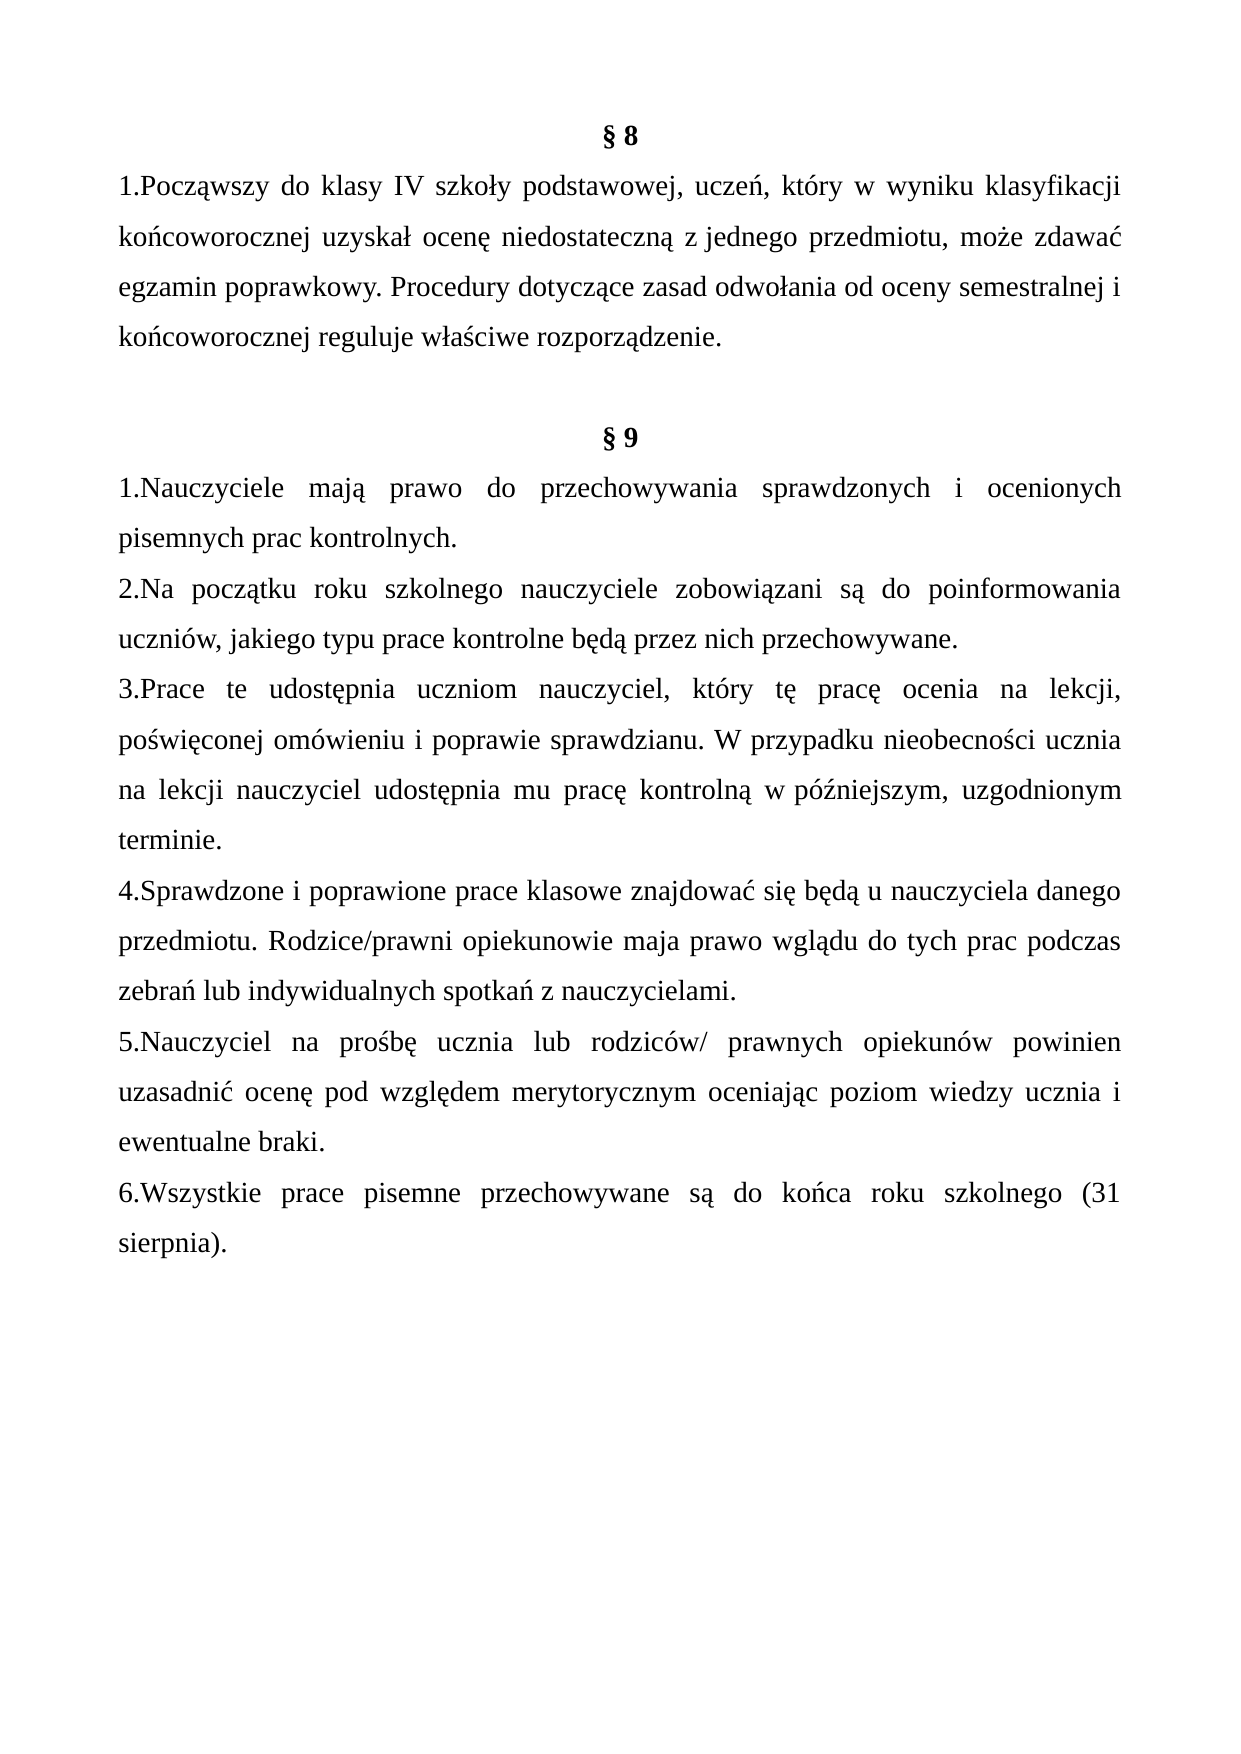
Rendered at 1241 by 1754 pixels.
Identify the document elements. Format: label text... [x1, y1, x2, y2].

list Prace te udostępnia uczniom nauczyciel, który tę pracę ocenia na lekcji, poświęconej omówieniu i poprawie sprawdzianu. W przypadku nieobecności ucznia na lekcji nauczyciel udostępnia mu pracę kontrolną w późniejszym, uzgodnionym terminie. [118, 672, 1122, 856]
list Na początku roku szkolnego nauczyciele zobowiązani są do poinformowania uczniów, jakiego typu prace kontrolne będą przez nich przechowywane. [118, 571, 1122, 655]
list Sprawdzone i poprawione prace klasowe znajdować się będą u nauczyciela danego przedmiotu. Rodzice/prawni opiekunowie maja prawo wglądu do tych prac podczas zebrań lub indywidualnych spotkań z nauczycielami. [118, 873, 1122, 1007]
text § 9 [118, 420, 1122, 453]
text § 8 [118, 118, 1122, 152]
list Wszystkie prace pisemne przechowywane są do końca roku szkolnego (31 sierpnia). [118, 1175, 1122, 1258]
list Nauczyciele mają prawo do przechowywania sprawdzonych i ocenionych pisemnych prac kontrolnych. [118, 470, 1122, 554]
list Począwszy do klasy IV szkoły podstawowej, uczeń, który w wyniku klasyfikacji końcoworocznej uzyskał ocenę niedostateczną z jednego przedmiotu, może zdawać egzamin poprawkowy. Procedury dotyczące zasad odwołania od oceny semestralnej i końcoworocznej reguluje właściwe rozporządzenie. [118, 168, 1122, 353]
list Nauczyciel na prośbę ucznia lub rodziców/ prawnych opiekunów powinien uzasadnić ocenę pod względem merytorycznym oceniając poziom wiedzy ucznia i ewentualne braki. [118, 1024, 1122, 1158]
